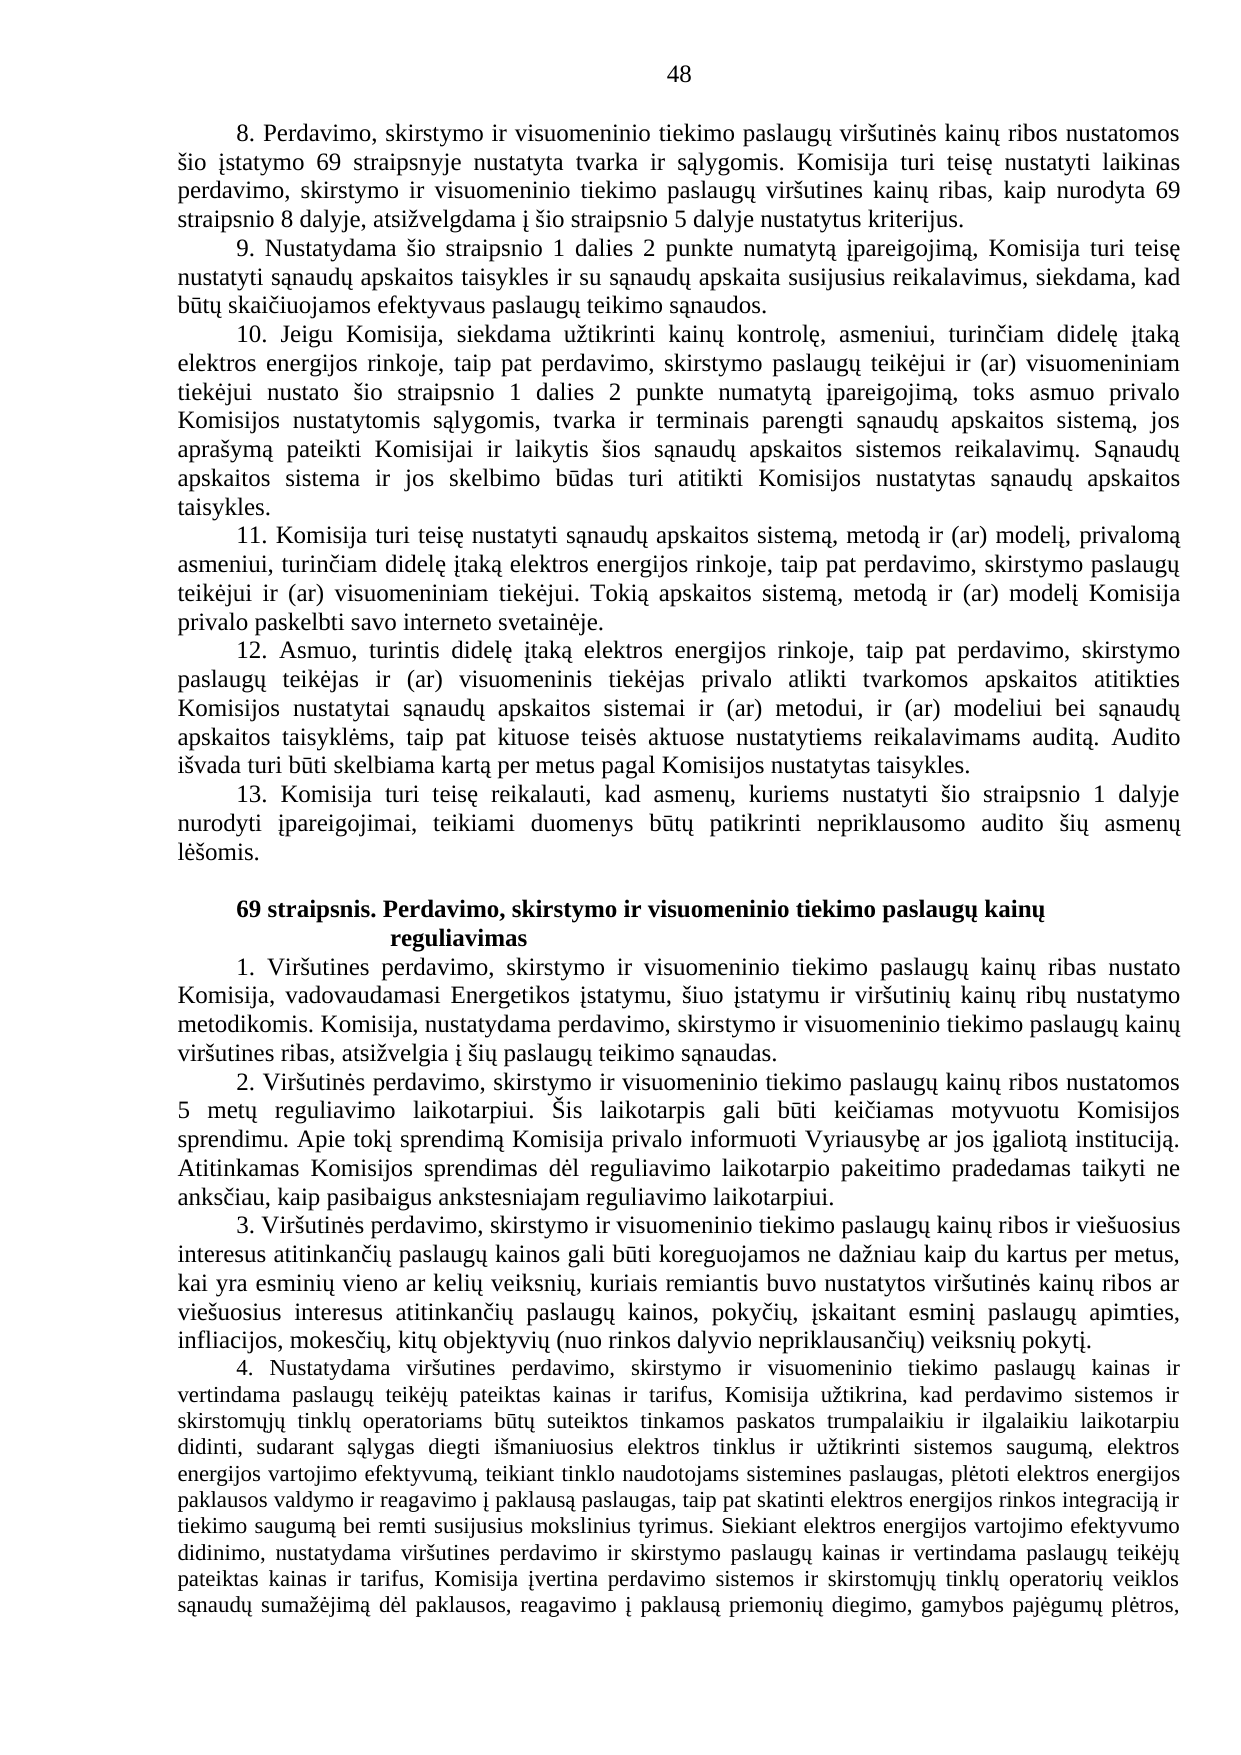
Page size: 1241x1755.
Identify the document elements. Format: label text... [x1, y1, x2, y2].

text 11. Komisija turi teisę nustatyti sąnaudų apskaitos sistemą, metodą ir (ar) modelį, privalomą asmeniui, turinčiam didelę įtaką elektros energijos rinkoje, taip pat perdavimo, skirstymo paslaugų teikėjui ir (ar) visuomeniniam tiekėjui. Tokią apskaitos sistemą, metodą ir (ar) modelį Komisija privalo paskelbti savo interneto svetainėje. [177, 521, 1181, 636]
text 9. Nustatydama šio straipsnio 1 dalies 2 punkte numatytą įpareigojimą, Komisija turi teisę nustatyti sąnaudų apskaitos taisykles ir su sąnaudų apskaita susijusius reikalavimus, siekdama, kad būtų skaičiuojamos efektyvaus paslaugų teikimo sąnaudos. [177, 233, 1181, 319]
text 10. Jeigu Komisija, siekdama užtikrinti kainų kontrolę, asmeniui, turinčiam didelę įtaką elektros energijos rinkoje, taip pat perdavimo, skirstymo paslaugų teikėjui ir (ar) visuomeniniam tiekėjui nustato šio straipsnio 1 dalies 2 punkte numatytą įpareigojimą, toks asmuo privalo Komisijos nustatytomis sąlygomis, tvarka ir terminais parengti sąnaudų apskaitos sistemą, jos aprašymą pateikti Komisijai ir laikytis šios sąnaudų apskaitos sistemos reikalavimų. Sąnaudų apskaitos sistema ir jos skelbimo būdas turi atitikti Komisijos nustatytas sąnaudų apskaitos taisykles. [177, 319, 1181, 521]
text 4. Nustatydama viršutines perdavimo, skirstymo ir visuomeninio tiekimo paslaugų kainas ir vertindama paslaugų teikėjų pateiktas kainas ir tarifus, Komisija užtikrina, kad perdavimo sistemos ir skirstomųjų tinklų operatoriams būtų suteiktos tinkamos paskatos trumpalaikiu ir ilgalaikiu laikotarpiu didinti, sudarant sąlygas diegti išmaniuosius elektros tinklus ir užtikrinti sistemos saugumą, elektros energijos vartojimo efektyvumą, teikiant tinklo naudotojams sistemines paslaugas, plėtoti elektros energijos paklausos valdymo ir reagavimo į paklausą paslaugas, taip pat skatinti elektros energijos rinkos integraciją ir tiekimo saugumą bei remti susijusius mokslinius tyrimus. Siekiant elektros energijos vartojimo efektyvumo didinimo, nustatydama viršutines perdavimo ir skirstymo paslaugų kainas ir vertindama paslaugų teikėjų pateiktas kainas ir tarifus, Komisija įvertina perdavimo sistemos ir skirstomųjų tinklų operatorių veiklos sąnaudų sumažėjimą dėl paklausos, reagavimo į paklausą priemonių diegimo, gamybos pajėgumų plėtros, [177, 1354, 1181, 1618]
text 8. Perdavimo, skirstymo ir visuomeninio tiekimo paslaugų viršutinės kainų ribos nustatomos šio įstatymo 69 straipsnyje nustatyta tvarka ir sąlygomis. Komisija turi teisę nustatyti laikinas perdavimo, skirstymo ir visuomeninio tiekimo paslaugų viršutines kainų ribas, kaip nurodyta 69 straipsnio 8 dalyje, atsižvelgdama į šio straipsnio 5 dalyje nustatytus kriterijus. [177, 118, 1181, 233]
text 13. Komisija turi teisę reikalauti, kad asmenų, kuriems nustatyti šio straipsnio 1 dalyje nurodyti įpareigojimai, teikiami duomenys būtų patikrinti nepriklausomo audito šių asmenų lėšomis. [177, 779, 1181, 866]
text 12. Asmuo, turintis didelę įtaką elektros energijos rinkoje, taip pat perdavimo, skirstymo paslaugų teikėjas ir (ar) visuomeninis tiekėjas privalo atlikti tvarkomos apskaitos atitikties Komisijos nustatytai sąnaudų apskaitos sistemai ir (ar) metodui, ir (ar) modeliui bei sąnaudų apskaitos taisyklėms, taip pat kituose teisės aktuose nustatytiems reikalavimams auditą. Audito išvada turi būti skelbiama kartą per metus pagal Komisijos nustatytas taisykles. [177, 636, 1181, 779]
text 69 straipsnis. Perdavimo, skirstymo ir visuomeninio tiekimo paslaugų kainų reguliavimas [236, 894, 1181, 952]
text 1. Viršutines perdavimo, skirstymo ir visuomeninio tiekimo paslaugų kainų ribas nustato Komisija, vadovaudamasi Energetikos įstatymu, šiuo įstatymu ir viršutinių kainų ribų nustatymo metodikomis. Komisija, nustatydama perdavimo, skirstymo ir visuomeninio tiekimo paslaugų kainų viršutines ribas, atsižvelgia į šių paslaugų teikimo sąnaudas. [177, 952, 1181, 1067]
text 2. Viršutinės perdavimo, skirstymo ir visuomeninio tiekimo paslaugų kainų ribos nustatomos 5 metų reguliavimo laikotarpiui. Šis laikotarpis gali būti keičiamas motyvuotu Komisijos sprendimu. Apie tokį sprendimą Komisija privalo informuoti Vyriausybę ar jos įgaliotą instituciją. Atitinkamas Komisijos sprendimas dėl reguliavimo laikotarpio pakeitimo pradedamas taikyti ne anksčiau, kaip pasibaigus ankstesniajam reguliavimo laikotarpiui. [177, 1067, 1181, 1211]
text 3. Viršutinės perdavimo, skirstymo ir visuomeninio tiekimo paslaugų kainų ribos ir viešuosius interesus atitinkančių paslaugų kainos gali būti koreguojamos ne dažniau kaip du kartus per metus, kai yra esminių vieno ar kelių veiksnių, kuriais remiantis buvo nustatytos viršutinės kainų ribos ar viešuosius interesus atitinkančių paslaugų kainos, pokyčių, įskaitant esminį paslaugų apimties, infliacijos, mokesčių, kitų objektyvių (nuo rinkos dalyvio nepriklausančių) veiksnių pokytį. [177, 1211, 1181, 1354]
